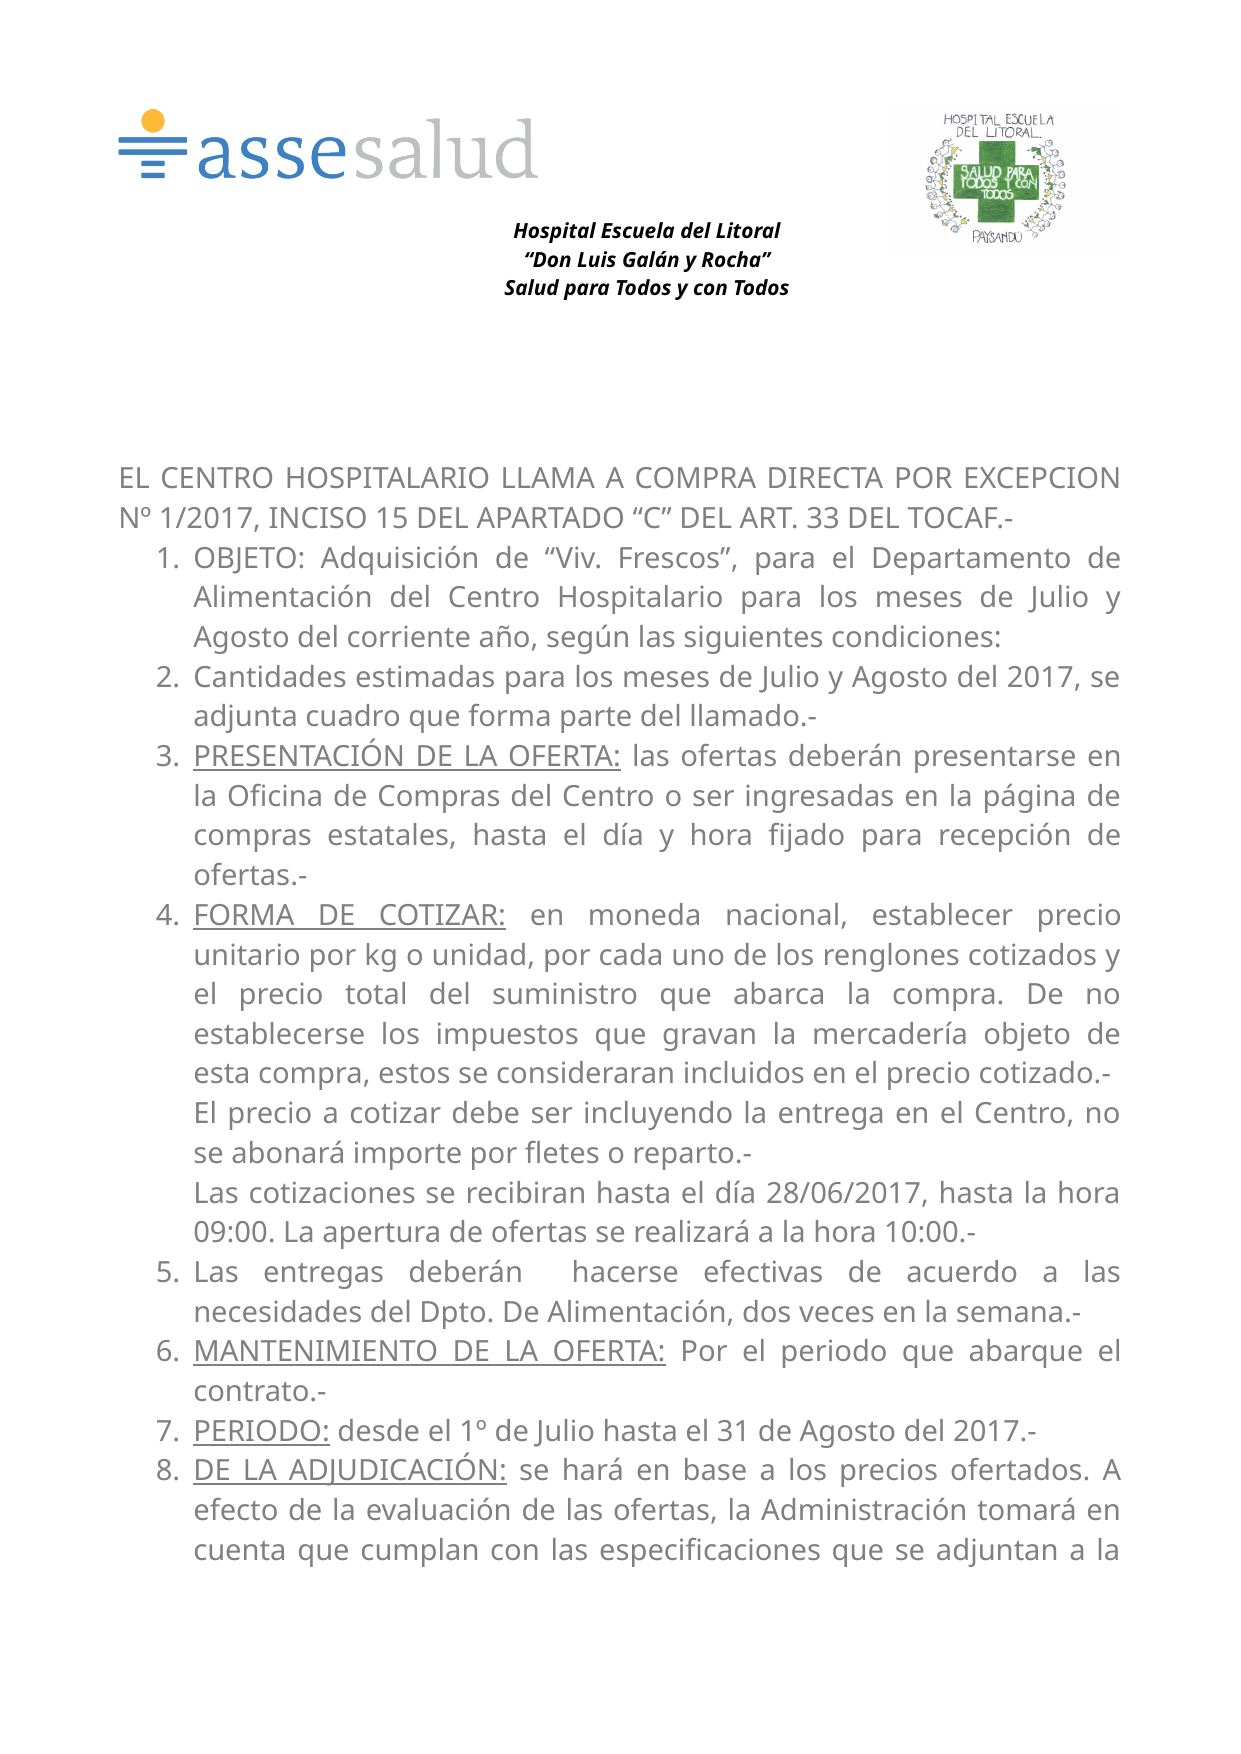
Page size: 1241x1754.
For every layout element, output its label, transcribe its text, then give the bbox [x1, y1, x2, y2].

list DE LA ADJUDICACIÓN: se hará en base a los precios ofertados. A efecto de la evaluación de las ofertas, la Administración tomará en cuenta que cumplan con las especificaciones que se adjuntan a la [156, 1450, 1122, 1569]
picture [892, 102, 1116, 255]
text EL CENTRO HOSPITALARIO LLAMA A COMPRA DIRECTA POR EXCEPCION Nº 1/2017, INCISO 15 DEL APARTADO “C” DEL ART. 33 DEL TOCAF.- [118, 457, 1122, 537]
picture [118, 109, 538, 179]
list OBJETO: Adquisición de “Viv. Frescos”, para el Departamento de Alimentación del Centro Hospitalario para los meses de Julio y Agosto del corriente año, según las siguientes condiciones: [156, 537, 1122, 656]
list Las entregas deberán hacerse efectivas de acuerdo a las necesidades del Dpto. De Alimentación, dos veces en la semana.- [156, 1251, 1122, 1331]
list FORMA DE COTIZAR: en moneda nacional, establecer precio unitario por kg o unidad, por cada uno de los renglones cotizados y el precio total del suministro que abarca la compra. De no establecerse los impuestos que gravan la mercadería objeto de esta compra, estos se consideraran incluidos en el precio cotizado.- [156, 894, 1122, 1092]
list Las cotizaciones se recibiran hasta el día 28/06/2017, hasta la hora 09:00. La apertura de ofertas se realizará a la hora 10:00.- [156, 1172, 1122, 1251]
list PERIODO: desde el 1º de Julio hasta el 31 de Agosto del 2017.- [156, 1410, 1122, 1450]
list MANTENIMIENTO DE LA OFERTA: Por el periodo que abarque el contrato.- [156, 1331, 1122, 1410]
list Cantidades estimadas para los meses de Julio y Agosto del 2017, se adjunta cuadro que forma parte del llamado.- [156, 656, 1122, 735]
list El precio a cotizar debe ser incluyendo la entrega en el Centro, no se abonará importe por fletes o reparto.- [156, 1092, 1122, 1172]
list PRESENTACIÓN DE LA OFERTA: las ofertas deberán presentarse en la Oficina de Compras del Centro o ser ingresadas en la página de compras estatales, hasta el día y hora fijado para recepción de ofertas.- [156, 735, 1122, 894]
